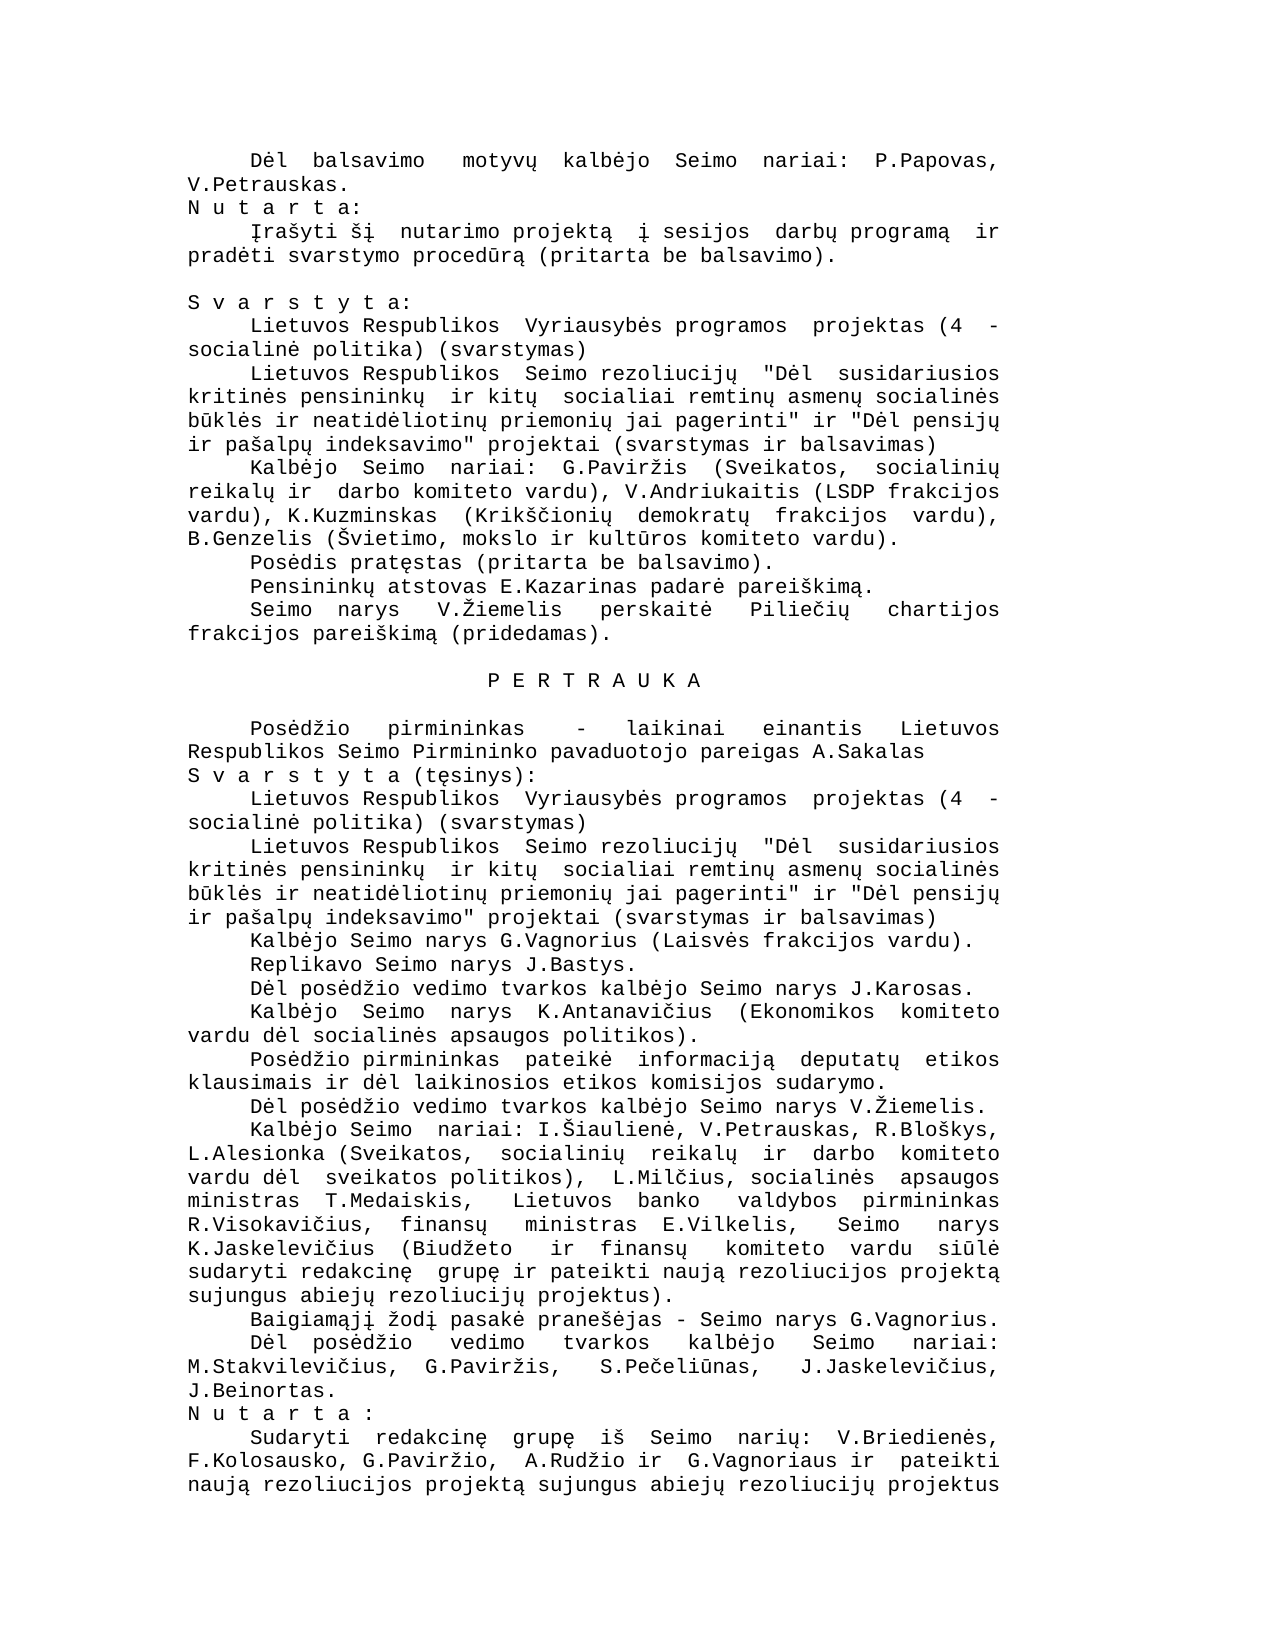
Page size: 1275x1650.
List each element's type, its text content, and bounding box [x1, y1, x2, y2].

text pradėti svarstymo procedūrą (pritarta be balsavimo). [187, 244, 1087, 268]
text Kalbėjo Seimo narys G.Vagnorius (Laisvės frakcijos vardu). [187, 930, 1087, 954]
text vardu dėl sveikatos politikos), L.Milčius, socialinės apsaugos [187, 1167, 1087, 1190]
text klausimais ir dėl laikinosios etikos komisijos sudarymo. [187, 1072, 1087, 1096]
text socialinė politika) (svarstymas) [187, 339, 1087, 363]
text Lietuvos Respublikos Vyriausybės programos projektas (4 - [187, 788, 1087, 812]
text Lietuvos Respublikos Vyriausybės programos projektas (4 - [187, 316, 1087, 339]
text P E R T R A U K A [187, 670, 1087, 694]
text Sudaryti redakcinę grupę iš Seimo narių: V.Briedienės, [187, 1427, 1087, 1451]
text reikalų ir darbo komiteto vardu), V.Andriukaitis (LSDP frakcijos [187, 481, 1087, 505]
text N u t a r t a : [187, 1403, 1087, 1427]
text S v a r s t y t a: [187, 292, 1087, 316]
text Posėdis pratęstas (pritarta be balsavimo). [187, 552, 1087, 576]
text ir pašalpų indeksavimo" projektai (svarstymas ir balsavimas) [187, 434, 1087, 457]
text N u t a r t a: [187, 197, 1087, 221]
text Posėdžio pirmininkas - laikinai einantis Lietuvos [187, 717, 1087, 741]
text kritinės pensininkų ir kitų socialiai remtinų asmenų socialinės [187, 859, 1087, 883]
text Replikavo Seimo narys J.Bastys. [187, 954, 1087, 978]
text frakcijos pareiškimą (pridedamas). [187, 623, 1087, 647]
text Lietuvos Respublikos Seimo rezoliucijų "Dėl susidariusios [187, 836, 1087, 859]
text sujungus abiejų rezoliucijų projektus). [187, 1285, 1087, 1309]
text J.Beinortas. [187, 1379, 1087, 1403]
text Respublikos Seimo Pirmininko pavaduotojo pareigas A.Sakalas [187, 741, 1087, 765]
text Dėl balsavimo motyvų kalbėjo Seimo nariai: P.Papovas, [187, 150, 1087, 174]
text R.Visokavičius, finansų ministras E.Vilkelis, Seimo narys [187, 1214, 1087, 1238]
text Pensininkų atstovas E.Kazarinas padarė pareiškimą. [187, 576, 1087, 599]
text Kalbėjo Seimo nariai: G.Paviržis (Sveikatos, socialinių [187, 457, 1087, 481]
text B.Genzelis (Švietimo, mokslo ir kultūros komiteto vardu). [187, 528, 1087, 552]
text Kalbėjo Seimo nariai: I.Šiaulienė, V.Petrauskas, R.Bloškys, [187, 1119, 1087, 1143]
text vardu dėl socialinės apsaugos politikos). [187, 1025, 1087, 1048]
text būklės ir neatidėliotinų priemonių jai pagerinti" ir "Dėl pensijų [187, 883, 1087, 907]
text F.Kolosausko, G.Paviržio, A.Rudžio ir G.Vagnoriaus ir pateikti [187, 1451, 1087, 1474]
text Dėl posėdžio vedimo tvarkos kalbėjo Seimo nariai: [187, 1332, 1087, 1356]
text Seimo narys V.Žiemelis perskaitė Piliečių chartijos [187, 599, 1087, 623]
text K.Jaskelevičius (Biudžeto ir finansų komiteto vardu siūlė [187, 1238, 1087, 1261]
text kritinės pensininkų ir kitų socialiai remtinų asmenų socialinės [187, 386, 1087, 410]
text vardu), K.Kuzminskas (Krikščionių demokratų frakcijos vardu), [187, 505, 1087, 528]
text Dėl posėdžio vedimo tvarkos kalbėjo Seimo narys J.Karosas. [187, 978, 1087, 1001]
text socialinė politika) (svarstymas) [187, 812, 1087, 836]
text S v a r s t y t a (tęsinys): [187, 765, 1087, 788]
text sudaryti redakcinę grupę ir pateikti naują rezoliucijos projektą [187, 1261, 1087, 1285]
text V.Petrauskas. [187, 174, 1087, 197]
text būklės ir neatidėliotinų priemonių jai pagerinti" ir "Dėl pensijų [187, 410, 1087, 434]
text Dėl posėdžio vedimo tvarkos kalbėjo Seimo narys V.Žiemelis. [187, 1096, 1087, 1119]
text ministras T.Medaiskis, Lietuvos banko valdybos pirmininkas [187, 1190, 1087, 1214]
text Kalbėjo Seimo narys K.Antanavičius (Ekonomikos komiteto [187, 1001, 1087, 1025]
text M.Stakvilevičius, G.Paviržis, S.Pečeliūnas, J.Jaskelevičius, [187, 1356, 1087, 1379]
text Įrašyti šį nutarimo projektą į sesijos darbų programą ir [187, 221, 1087, 244]
text Lietuvos Respublikos Seimo rezoliucijų "Dėl susidariusios [187, 363, 1087, 386]
text L.Alesionka (Sveikatos, socialinių reikalų ir darbo komiteto [187, 1143, 1087, 1167]
text Baigiamąjį žodį pasakė pranešėjas - Seimo narys G.Vagnorius. [187, 1309, 1087, 1332]
text Posėdžio pirmininkas pateikė informaciją deputatų etikos [187, 1048, 1087, 1072]
text naują rezoliucijos projektą sujungus abiejų rezoliucijų projektus [187, 1474, 1087, 1498]
text ir pašalpų indeksavimo" projektai (svarstymas ir balsavimas) [187, 907, 1087, 930]
